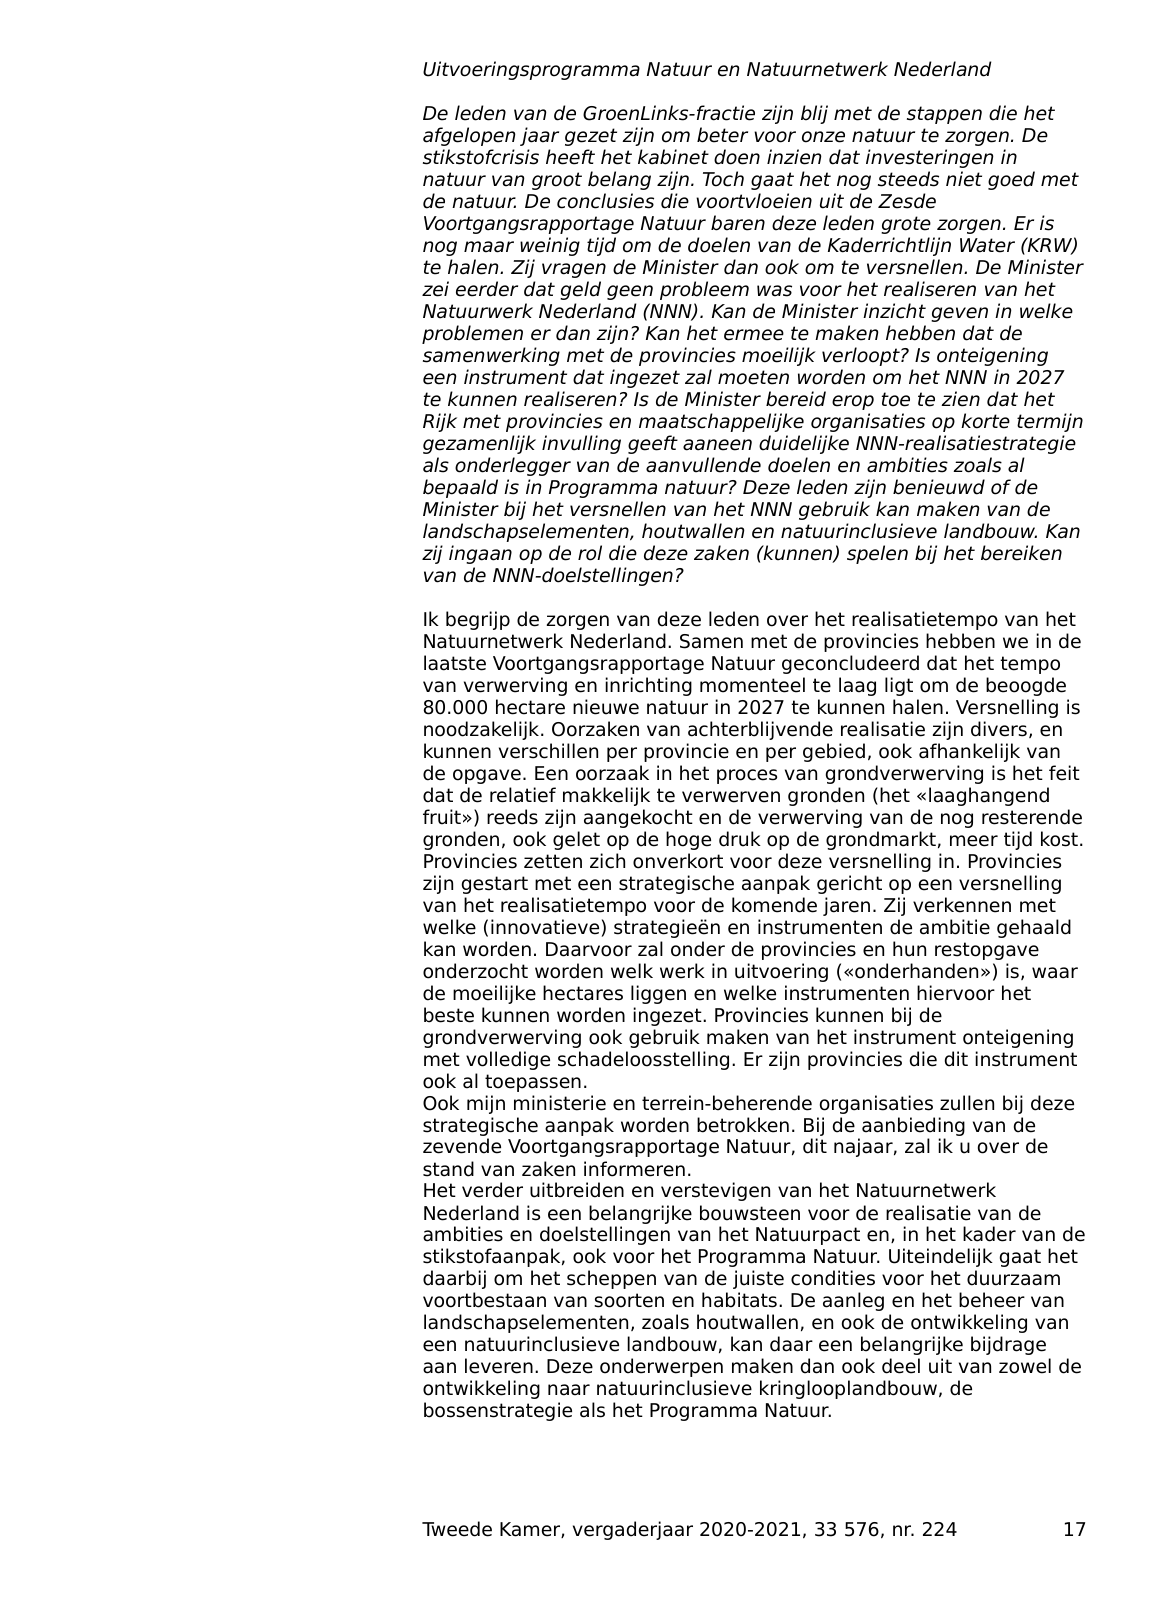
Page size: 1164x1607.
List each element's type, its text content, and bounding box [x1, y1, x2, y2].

text Het verder uitbreiden en verstevigen van het Natuurnetwerk Nederland is een belangrijke bouwsteen voor de realisatie van de ambities en doelstellingen van het Natuurpact en, in het kader van de stikstofaanpak, ook voor het Programma Natuur. Uiteindelijk gaat het daarbij om het scheppen van de juiste condities voor het duurzaam voortbestaan van soorten en habitats. De aanleg en het beheer van landschapselementen, zoals houtwallen, en ook de ontwikkeling van een natuurinclusieve landbouw, kan daar een belangrijke bijdrage aan leveren. Deze onderwerpen maken dan ook deel uit van zowel de ontwikkeling naar natuurinclusieve kringlooplandbouw, de bossenstrategie als het Programma Natuur. [422, 1180, 1087, 1422]
text Provincies zetten zich onverkort voor deze versnelling in. Provincies zijn gestart met een strategische aanpak gericht op een versnelling van het realisatietempo voor de komende jaren. Zij verkennen met welke (innovatieve) strategieën en instrumenten de ambitie gehaald kan worden. Daarvoor zal onder de provincies en hun restopgave onderzocht worden welk werk in uitvoering («onderhanden») is, waar de moeilijke hectares liggen en welke instrumenten hiervoor het beste kunnen worden ingezet. Provincies kunnen bij de grondverwerving ook gebruik maken van het instrument onteigening met volledige schadeloosstelling. Er zijn provincies die dit instrument ook al toepassen. [422, 851, 1087, 1092]
text De leden van de GroenLinks-fractie zijn blij met de stappen die het afgelopen jaar gezet zijn om beter voor onze natuur te zorgen. De stikstofcrisis heeft het kabinet doen inzien dat investeringen in natuur van groot belang zijn. Toch gaat het nog steeds niet goed met de natuur. De conclusies die voortvloeien uit de Zesde Voortgangsrapportage Natuur baren deze leden grote zorgen. Er is nog maar weinig tijd om de doelen van de Kaderrichtlijn Water (KRW) te halen. Zij vragen de Minister dan ook om te versnellen. De Minister zei eerder dat geld geen probleem was voor het realiseren van het Natuurwerk Nederland (NNN). Kan de Minister inzicht geven in welke problemen er dan zijn? Kan het ermee te maken hebben dat de samenwerking met de provincies moeilijk verloopt? Is onteigening een instrument dat ingezet zal moeten worden om het NNN in 2027 te kunnen realiseren? Is de Minister bereid erop toe te zien dat het Rijk met provincies en maatschappelijke organisaties op korte termijn gezamenlijk invulling geeft aaneen duidelijke NNN-realisatiestrategie als onderlegger van de aanvullende doelen en ambities zoals al bepaald is in Programma natuur? Deze leden zijn benieuwd of de Minister bij het versnellen van het NNN gebruik kan maken van de landschapselementen, houtwallen en natuurinclusieve landbouw. Kan zij ingaan op de rol die deze zaken (kunnen) spelen bij het bereiken van de NNN-doelstellingen? [422, 103, 1087, 587]
text Ik begrijp de zorgen van deze leden over het realisatietempo van het Natuurnetwerk Nederland. Samen met de provincies hebben we in de laatste Voortgangsrapportage Natuur geconcludeerd dat het tempo van verwerving en inrichting momenteel te laag ligt om de beoogde 80.000 hectare nieuwe natuur in 2027 te kunnen halen. Versnelling is noodzakelijk. Oorzaken van achterblijvende realisatie zijn divers, en kunnen verschillen per provincie en per gebied, ook afhankelijk van de opgave. Een oorzaak in het proces van grondverwerving is het feit dat de relatief makkelijk te verwerven gronden (het «laaghangend fruit») reeds zijn aangekocht en de verwerving van de nog resterende gronden, ook gelet op de hoge druk op de grondmarkt, meer tijd kost. [422, 609, 1087, 851]
text Ook mijn ministerie en terrein-beherende organisaties zullen bij deze strategische aanpak worden betrokken. Bij de aanbieding van de zevende Voortgangsrapportage Natuur, dit najaar, zal ik u over de stand van zaken informeren. [422, 1092, 1087, 1180]
subtitle Uitvoeringsprogramma Natuur en Natuurnetwerk Nederland [422, 59, 1087, 81]
